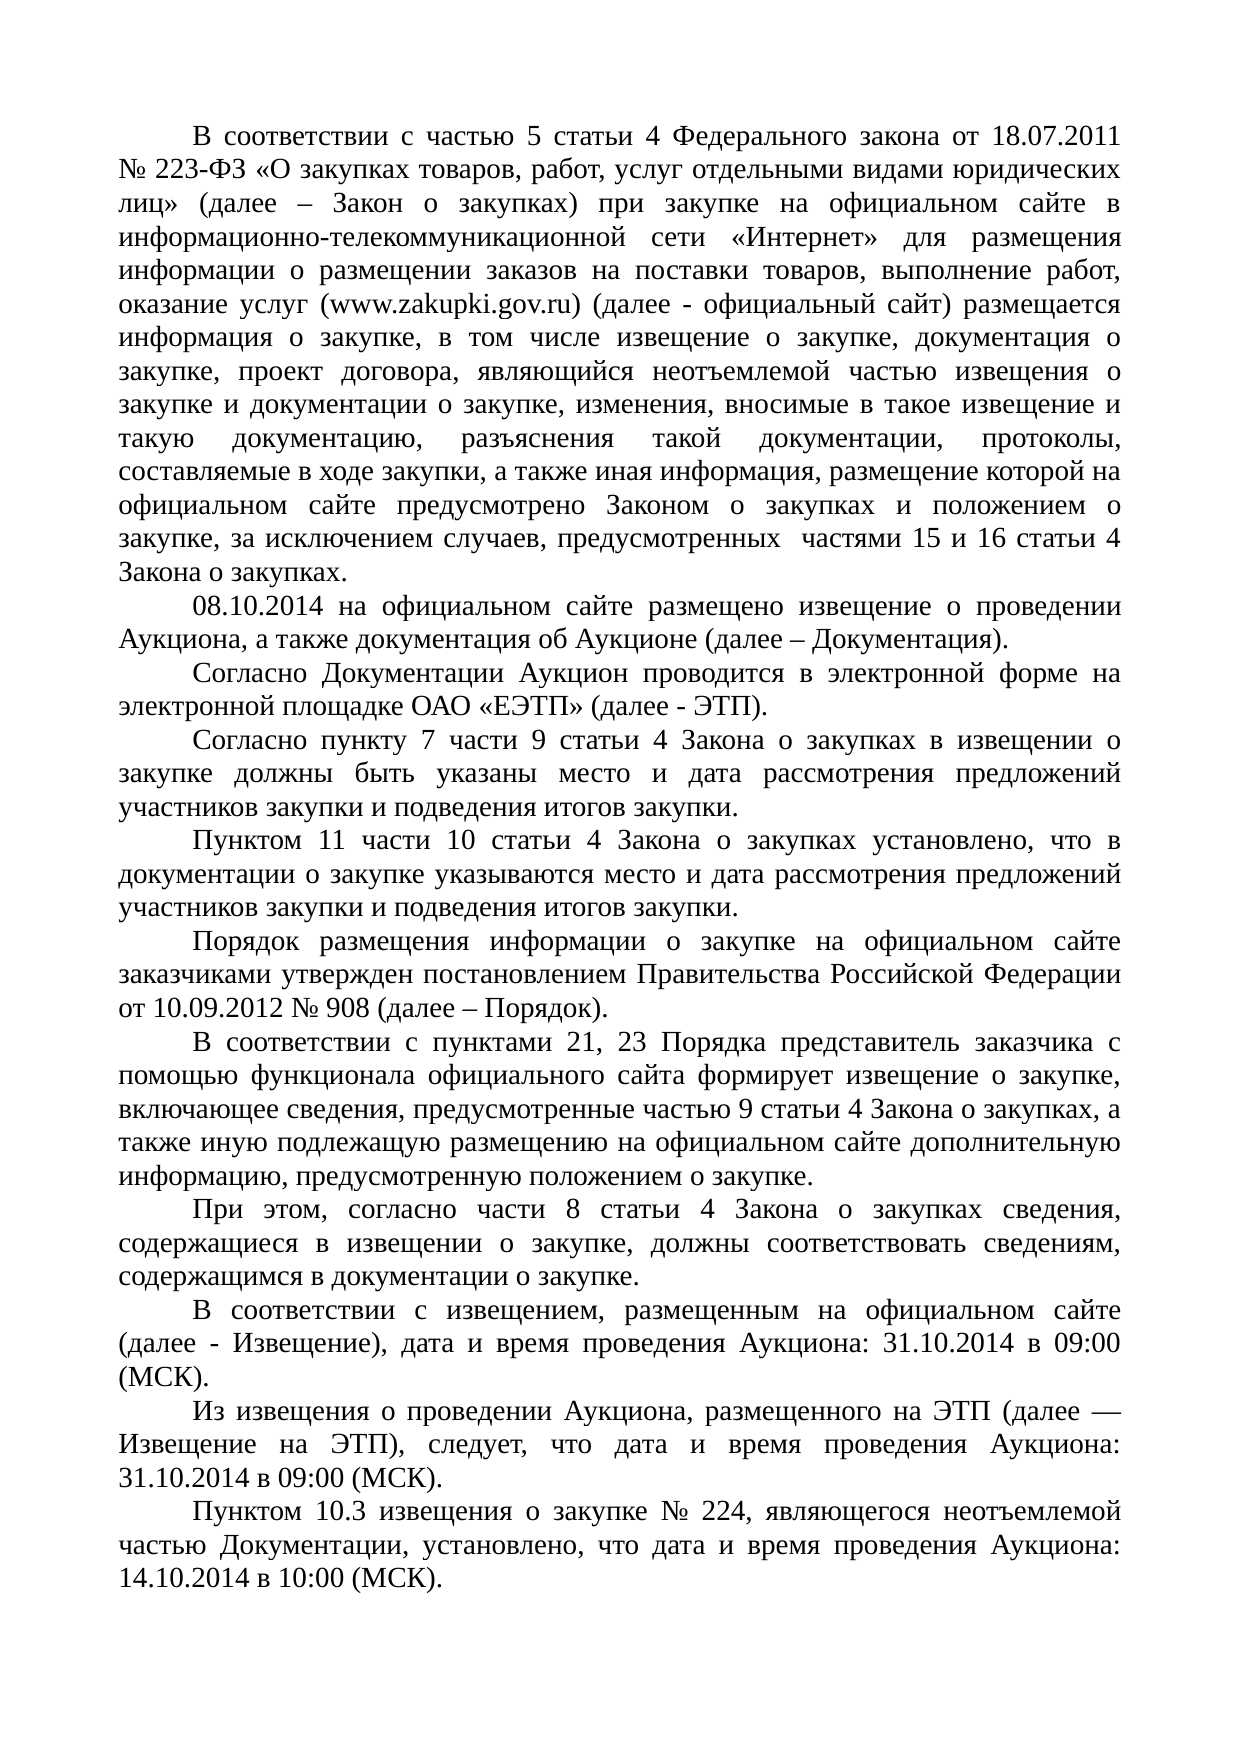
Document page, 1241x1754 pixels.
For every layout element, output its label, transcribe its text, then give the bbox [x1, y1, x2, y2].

text Из извещения о проведении Аукциона, размещенного на ЭТП (далее — Извещение на ЭТП), следует, что дата и время проведения Аукциона: 31.10.2014 в 09:00 (МСК). [118, 1393, 1122, 1493]
text Пунктом 10.3 извещения о закупке № 224, являющегося неотъемлемой частью Документации, установлено, что дата и время проведения Аукциона: 14.10.2014 в 10:00 (МСК). [118, 1493, 1122, 1594]
text 08.10.2014 на официальном сайте размещено извещение о проведении Аукциона, а также документация об Аукционе (далее – Документация). [118, 588, 1122, 655]
text Порядок размещения информации о закупке на официальном сайте заказчиками утвержден постановлением Правительства Российской Федерации от 10.09.2012 № 908 (далее – Порядок). [118, 923, 1122, 1024]
text В соответствии с частью 5 статьи 4 Федерального закона от 18.07.2011 № 223-ФЗ «О закупках товаров, работ, услуг отдельными видами юридических лиц» (далее – Закон о закупках) при закупке на официальном сайте в информационно-телекоммуникационной сети «Интернет» для размещения информации о размещении заказов на поставки товаров, выполнение работ, оказание услуг (www.zakupki.gov.ru) (далее - официальный сайт) размещается информация о закупке, в том числе извещение о закупке, документация о закупке, проект договора, являющийся неотъемлемой частью извещения о закупке и документации о закупке, изменения, вносимые в такое извещение и такую документацию, разъяснения такой документации, протоколы, составляемые в ходе закупки, а также иная информация, размещение которой на официальном сайте предусмотрено Законом о закупках и положением о закупке, за исключением случаев, предусмотренных частями 15 и 16 статьи 4 Закона о закупках. [118, 118, 1122, 588]
text Согласно пункту 7 части 9 статьи 4 Закона о закупках в извещении о закупке должны быть указаны место и дата рассмотрения предложений участников закупки и подведения итогов закупки. [118, 722, 1122, 822]
text Пунктом 11 части 10 статьи 4 Закона о закупках установлено, что в документации о закупке указываются место и дата рассмотрения предложений участников закупки и подведения итогов закупки. [118, 822, 1122, 923]
text Согласно Документации Аукцион проводится в электронной форме на электронной площадке ОАО «ЕЭТП» (далее - ЭТП). [118, 655, 1122, 722]
text В соответствии с пунктами 21, 23 Порядка представитель заказчика с помощью функционала официального сайта формирует извещение о закупке, включающее сведения, предусмотренные частью 9 статьи 4 Закона о закупках, а также иную подлежащую размещению на официальном сайте дополнительную информацию, предусмотренную положением о закупке. [118, 1024, 1122, 1191]
text При этом, согласно части 8 статьи 4 Закона о закупках сведения, содержащиеся в извещении о закупке, должны соответствовать сведениям, содержащимся в документации о закупке. [118, 1191, 1122, 1292]
text В соответствии с извещением, размещенным на официальном сайте (далее - Извещение), дата и время проведения Аукциона: 31.10.2014 в 09:00 (МСК). [118, 1292, 1122, 1393]
